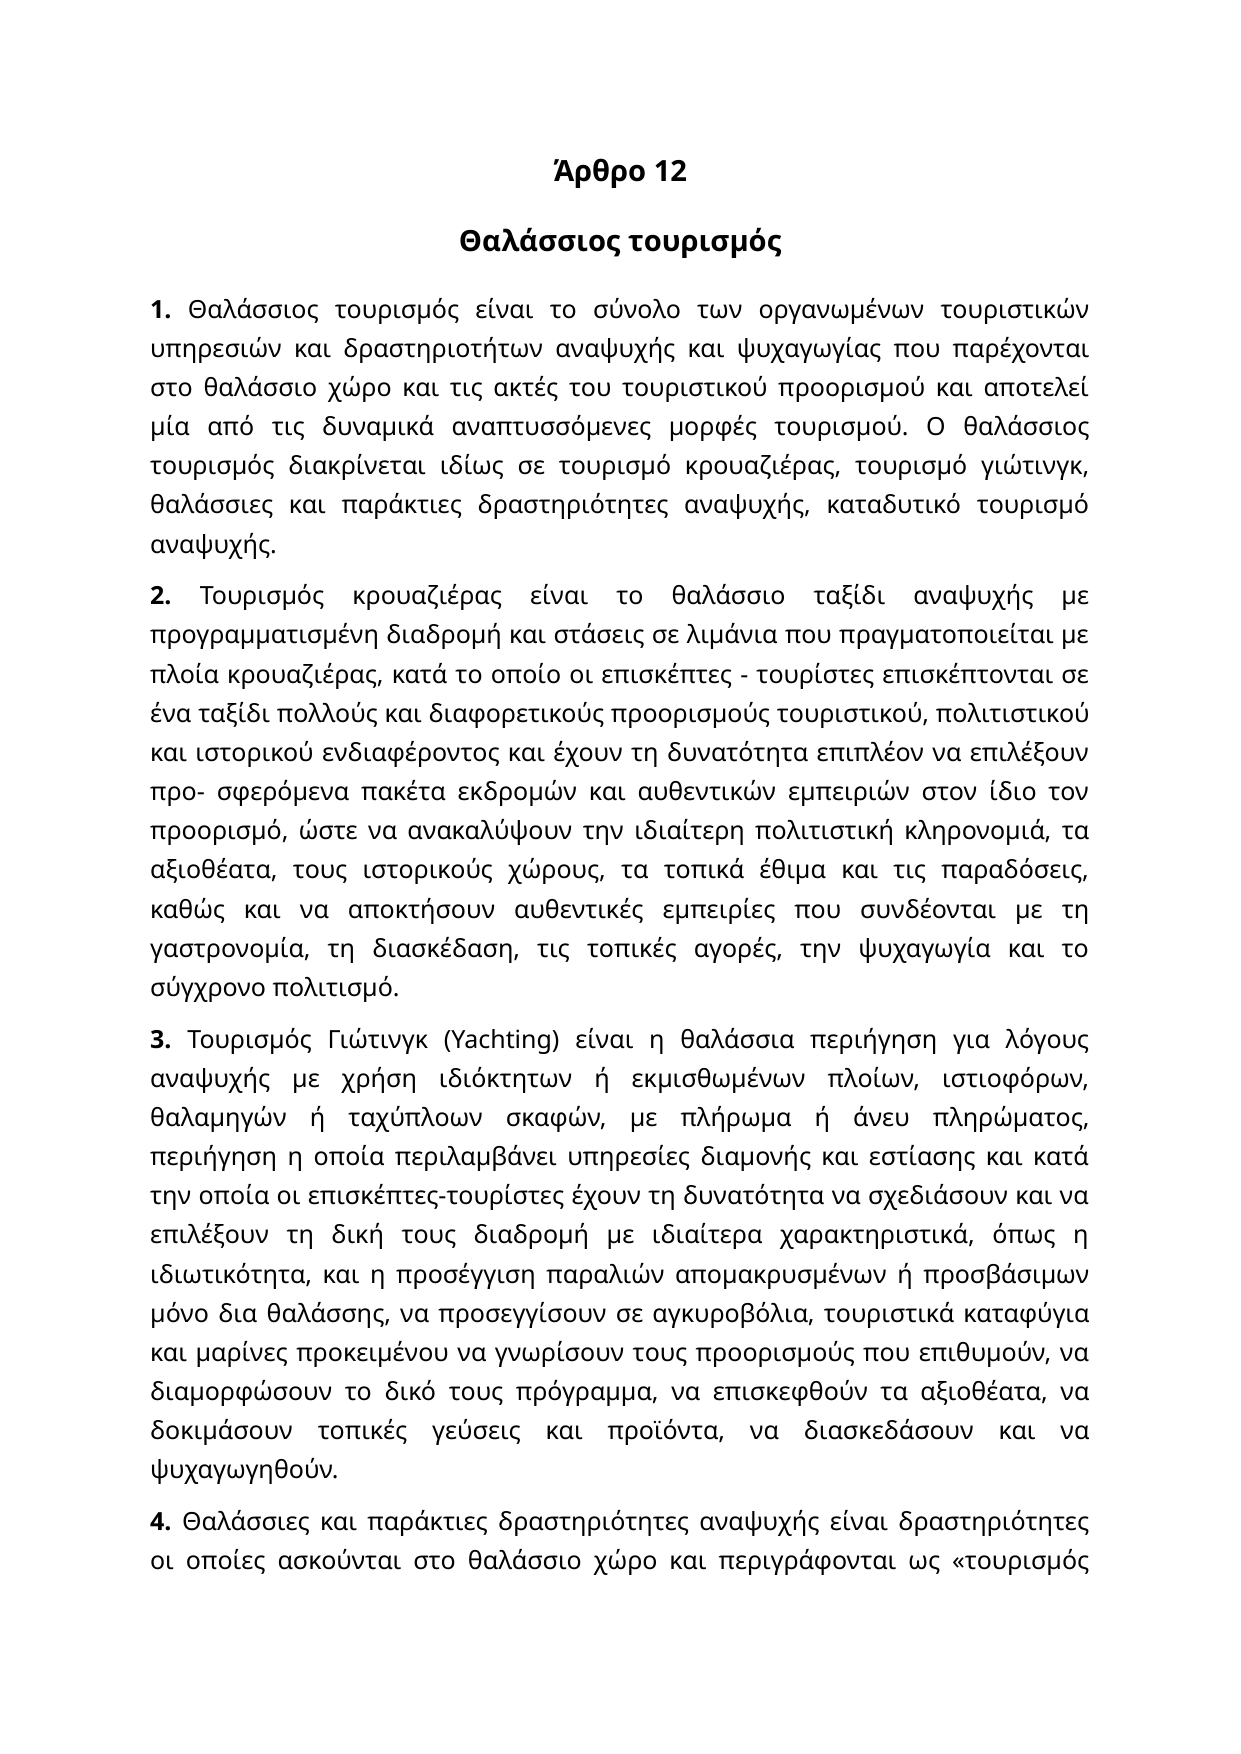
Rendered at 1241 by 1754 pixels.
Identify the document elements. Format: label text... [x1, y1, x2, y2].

text 4. Θαλάσσιες και παράκτιες δραστηριότητες αναψυχής είναι δραστηριότητες οι οποίες ασκούνται στο θαλάσσιο χώρο και περιγράφονται ως «τουρισμός [150, 1504, 1090, 1577]
subtitle Θαλάσσιος τουρισμός [150, 221, 1090, 260]
text 3. Τουρισμός Γιώτινγκ (Yachting) είναι η θαλάσσια περιήγηση για λόγους αναψυχής με χρήση ιδιόκτητων ή εκμισθωμένων πλοίων, ιστιοφόρων, θαλαμηγών ή ταχύπλοων σκαφών, με πλήρωμα ή άνευ πληρώματος, περιήγηση η οποία περιλαμβάνει υπηρεσίες διαμονής και εστίασης και κατά την οποία οι επισκέπτες-τουρίστες έχουν τη δυνατότητα να σχεδιάσουν και να επιλέξουν τη δική τους διαδρομή με ιδιαίτερα χαρακτηριστικά, όπως η ιδιωτικότητα, και η προσέγγιση παραλιών απομακρυσμένων ή προσβάσιμων μόνο δια θαλάσσης, να προσεγγίσουν σε αγκυροβόλια, τουριστικά καταφύγια και μαρίνες προκειμένου να γνωρίσουν τους προορισμούς που επιθυμούν, να διαμορφώσουν το δικό τους πρόγραμμα, να επισκεφθούν τα αξιοθέατα, να δοκιμάσουν τοπικές γεύσεις και προϊόντα, να διασκεδάσουν και να ψυχαγωγηθούν. [150, 1021, 1090, 1486]
text 1. Θαλάσσιος τουρισμός είναι το σύνολο των οργανωμένων τουριστικών υπηρεσιών και δραστηριοτήτων αναψυχής και ψυχαγωγίας που παρέχονται στο θαλάσσιο χώρο και τις ακτές του τουριστικού προορισμού και αποτελεί μία από τις δυναμικά αναπτυσσόμενες μορφές τουρισμού. Ο θαλάσσιος τουρισμός διακρίνεται ιδίως σε τουρισμό κρουαζιέρας, τουρισμό γιώτινγκ, θαλάσσιες και παράκτιες δραστηριότητες αναψυχής, καταδυτικό τουρισμό αναψυχής. [150, 291, 1090, 560]
subtitle Άρθρο 12 [150, 150, 1090, 190]
text 2. Τουρισμός κρουαζιέρας είναι το θαλάσσιο ταξίδι αναψυχής με προγραμματισμένη διαδρομή και στάσεις σε λιμάνια που πραγματοποιείται με πλοία κρουαζιέρας, κατά το οποίο οι επισκέπτες - τουρίστες επισκέπτονται σε ένα ταξίδι πολλούς και διαφορετικούς προορισμούς τουριστικού, πολιτιστικού και ιστορικού ενδιαφέροντος και έχουν τη δυνατότητα επιπλέον να επιλέξουν προ- σφερόμενα πακέτα εκδρομών και αυθεντικών εμπειριών στον ίδιο τον προορισμό, ώστε να ανακαλύψουν την ιδιαίτερη πολιτιστική κληρονομιά, τα αξιοθέατα, τους ιστορικούς χώρους, τα τοπικά έθιμα και τις παραδόσεις, καθώς και να αποκτήσουν αυθεντικές εμπειρίες που συνδέονται με τη γαστρονομία, τη διασκέδαση, τις τοπικές αγορές, την ψυχαγωγία και το σύγχρονο πολιτισμό. [150, 578, 1090, 1004]
